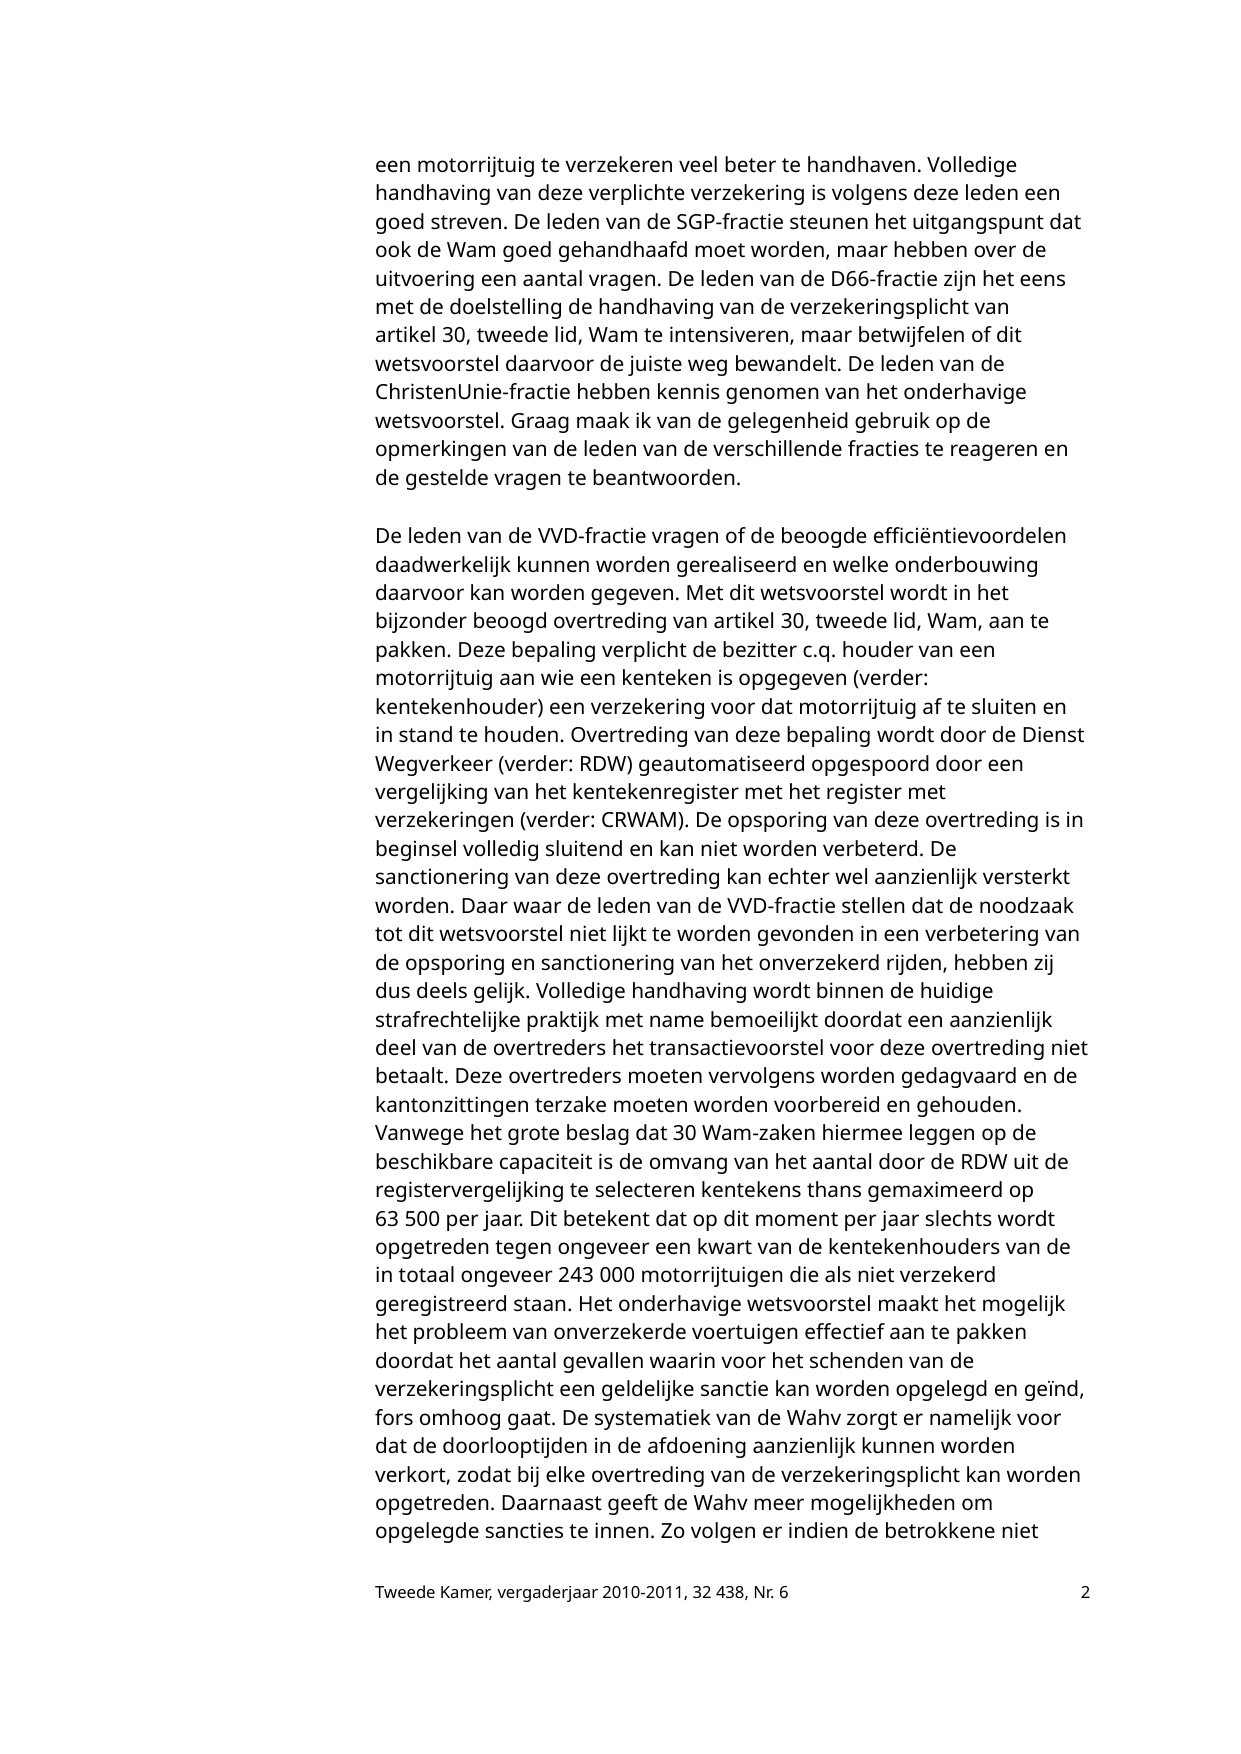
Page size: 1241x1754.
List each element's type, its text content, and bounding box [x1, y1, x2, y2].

text een motorrijtuig te verzekeren veel beter te handhaven. Volledige handhaving van deze verplichte verzekering is volgens deze leden een goed streven. De leden van de SGP-fractie steunen het uitgangspunt dat ook de Wam goed gehandhaafd moet worden, maar hebben over de uitvoering een aantal vragen. De leden van de D66-fractie zijn het eens met de doelstelling de handhaving van de verzekeringsplicht van artikel 30, tweede lid, Wam te intensiveren, maar betwijfelen of dit wetsvoorstel daarvoor de juiste weg bewandelt. De leden van de ChristenUnie-fractie hebben kennis genomen van het onderhavige wetsvoorstel. Graag maak ik van de gelegenheid gebruik op de opmerkingen van de leden van de verschillende fracties te reageren en de gestelde vragen te beantwoorden. [375, 150, 1090, 491]
text De leden van de VVD-fractie vragen of de beoogde efficiëntievoordelen daadwerkelijk kunnen worden gerealiseerd en welke onderbouwing daarvoor kan worden gegeven. Met dit wetsvoorstel wordt in het bijzonder beoogd overtreding van artikel 30, tweede lid, Wam, aan te pakken. Deze bepaling verplicht de bezitter c.q. houder van een motorrijtuig aan wie een kenteken is opgegeven (verder: kentekenhouder) een verzekering voor dat motorrijtuig af te sluiten en in stand te houden. Overtreding van deze bepaling wordt door de Dienst Wegverkeer (verder: RDW) geautomatiseerd opgespoord door een vergelijking van het kentekenregister met het register met verzekeringen (verder: CRWAM). De opsporing van deze overtreding is in beginsel volledig sluitend en kan niet worden verbeterd. De sanctionering van deze overtreding kan echter wel aanzienlijk versterkt worden. Daar waar de leden van de VVD-fractie stellen dat de noodzaak tot dit wetsvoorstel niet lijkt te worden gevonden in een verbetering van de opsporing en sanctionering van het onverzekerd rijden, hebben zij dus deels gelijk. Volledige handhaving wordt binnen de huidige strafrechtelijke praktijk met name bemoeilijkt doordat een aanzienlijk deel van de overtreders het transactievoorstel voor deze overtreding niet betaalt. Deze overtreders moeten vervolgens worden gedagvaard en de kantonzittingen terzake moeten worden voorbereid en gehouden. Vanwege het grote beslag dat 30 Wam-zaken hiermee leggen op de beschikbare capaciteit is de omvang van het aantal door de RDW uit de registervergelijking te selecteren kentekens thans gemaximeerd op 63 500 per jaar. Dit betekent dat op dit moment per jaar slechts wordt opgetreden tegen ongeveer een kwart van de kentekenhouders van de in totaal ongeveer 243 000 motorrijtuigen die als niet verzekerd geregistreerd staan. Het onderhavige wetsvoorstel maakt het mogelijk het probleem van onverzekerde voertuigen effectief aan te pakken doordat het aantal gevallen waarin voor het schenden van de verzekeringsplicht een geldelijke sanctie kan worden opgelegd en geïnd, fors omhoog gaat. De systematiek van de Wahv zorgt er namelijk voor dat de doorlooptijden in de afdoening aanzienlijk kunnen worden verkort, zodat bij elke overtreding van de verzekeringsplicht kan worden opgetreden. Daarnaast geeft de Wahv meer mogelijkheden om opgelegde sancties te innen. Zo volgen er indien de betrokkene niet [375, 521, 1090, 1545]
